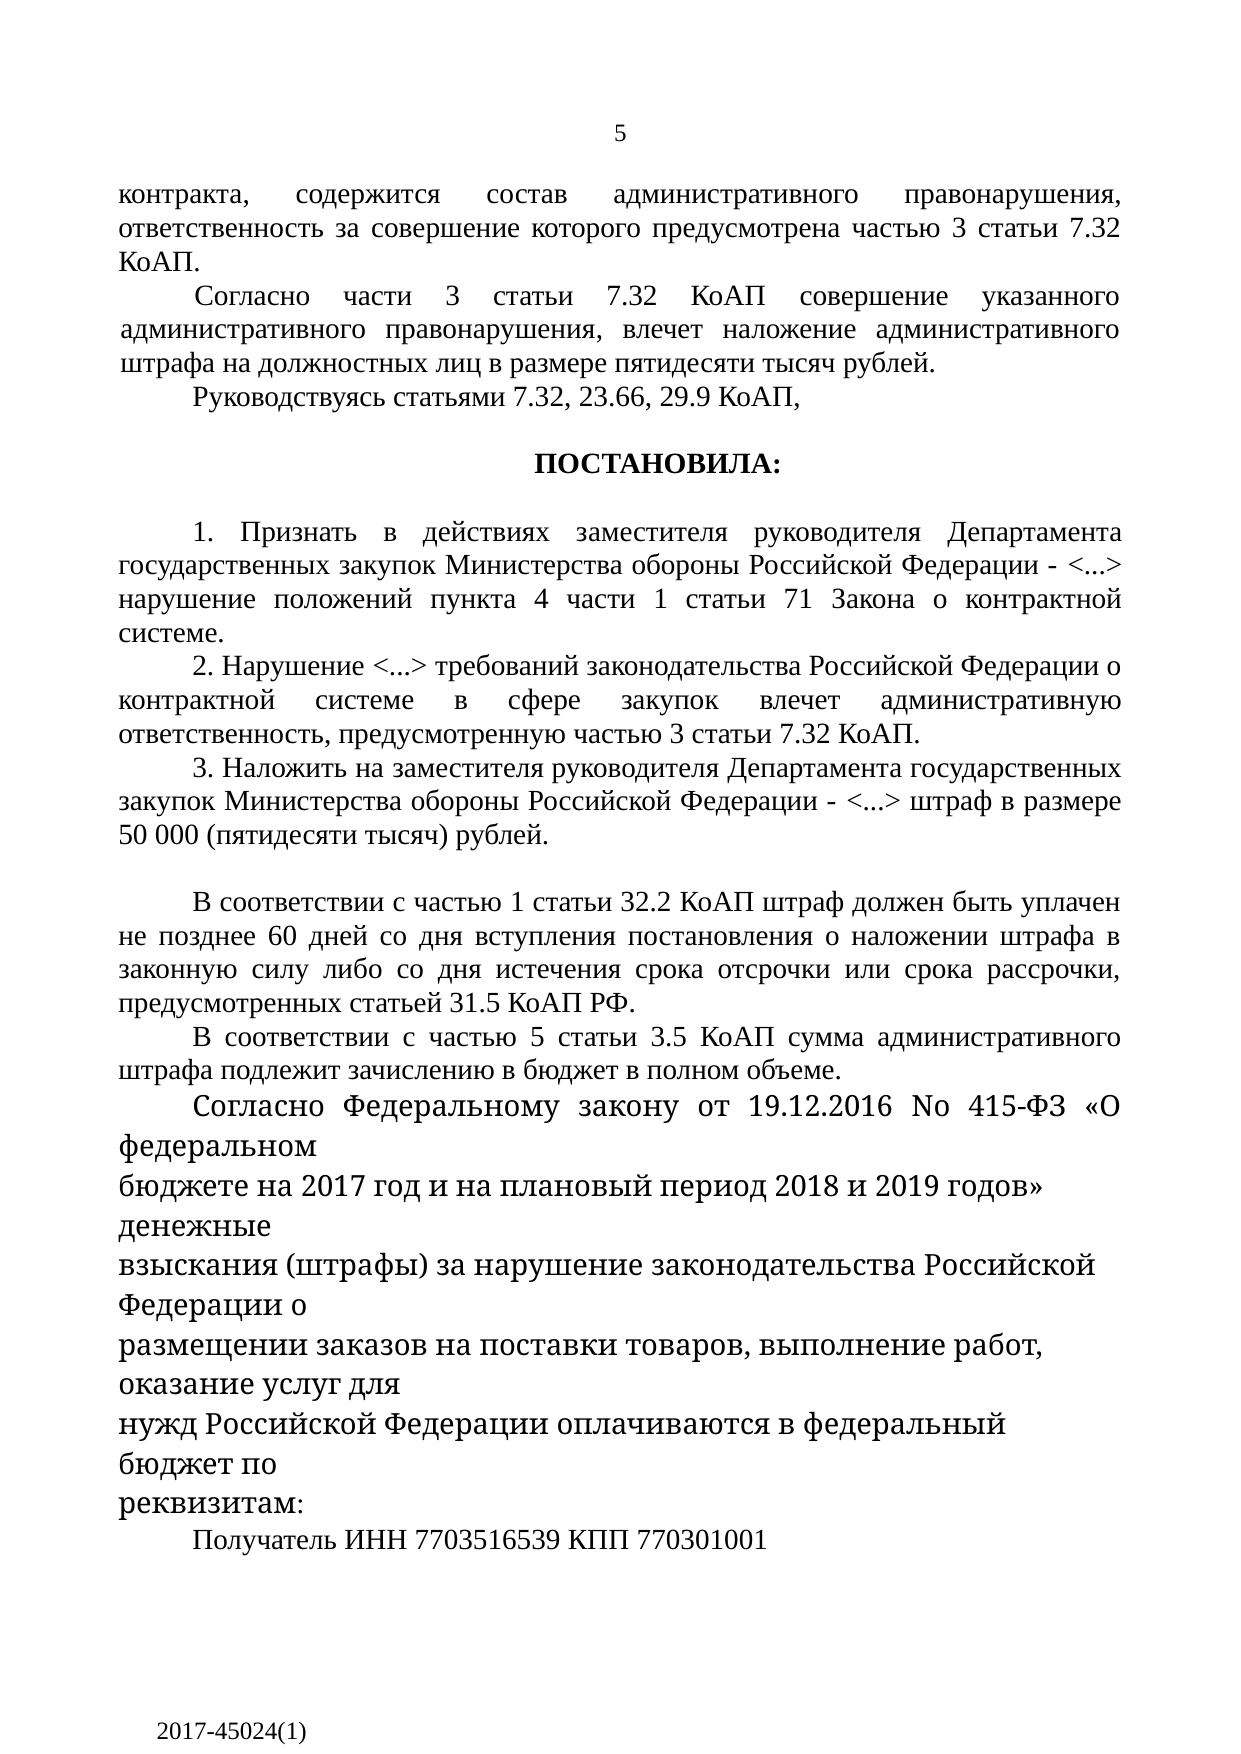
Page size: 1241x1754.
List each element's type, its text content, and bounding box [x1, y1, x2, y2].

text В соответствии с частью 5 статьи 3.5 КоАП сумма административного штрафа подлежит зачислению в бюджет в полном объеме. [118, 1019, 1122, 1086]
text Получатель ИНН 7703516539 КПП 770301001 [118, 1522, 1122, 1556]
text бюджете на 2017 год и на плановый период 2018 и 2019 годов» денежные [118, 1165, 1122, 1244]
text 3. Наложить на заместителя руководителя Департамента государственных закупок Министерства обороны Российской Федерации - <...> штраф в размере 50 000 (пятидесяти тысяч) рублей. [118, 750, 1122, 851]
text контракта, содержится состав административного правонарушения, ответственность за совершение которого предусмотрена частью 3 статьи 7.32 КоАП. [118, 176, 1122, 278]
text нужд Российской Федерации оплачиваются в федеральный бюджет по [118, 1403, 1122, 1483]
text размещении заказов на поставки товаров, выполнение работ, оказание услуг для [118, 1324, 1122, 1403]
text Согласно Федеральному закону от 19.12.2016 No 415-ФЗ «О федеральном [118, 1086, 1122, 1165]
text В соответствии с частью 1 статьи 32.2 КоАП штраф должен быть уплачен не позднее 60 дней со дня вступления постановления о наложении штрафа в законную силу либо со дня истечения срока отсрочки или срока рассрочки, предусмотренных статьей 31.5 КоАП РФ. [118, 884, 1122, 1019]
text взыскания (штрафы) за нарушение законодательства Российской Федерации о [118, 1244, 1122, 1324]
text реквизитам: [118, 1483, 1122, 1522]
text Руководствуясь статьями 7.32, 23.66, 29.9 КоАП, [118, 379, 1122, 412]
text 2. Нарушение <...> требований законодательства Российской Федерации о контрактной системе в сфере закупок влечет административную ответственность, предусмотренную частью 3 статьи 7.32 КоАП. [118, 648, 1122, 750]
text 1. Признать в действиях заместителя руководителя Департамента государственных закупок Министерства обороны Российской Федерации - <...> нарушение положений пункта 4 части 1 статьи 71 Закона о контрактной системе. [118, 514, 1122, 648]
text Согласно части 3 статьи 7.32 КоАП совершение указанного административного правонарушения, влечет наложение административного штрафа на должностных лиц в размере пятидесяти тысяч рублей. [120, 278, 1120, 379]
text ПОСТАНОВИЛА: [118, 446, 1122, 480]
